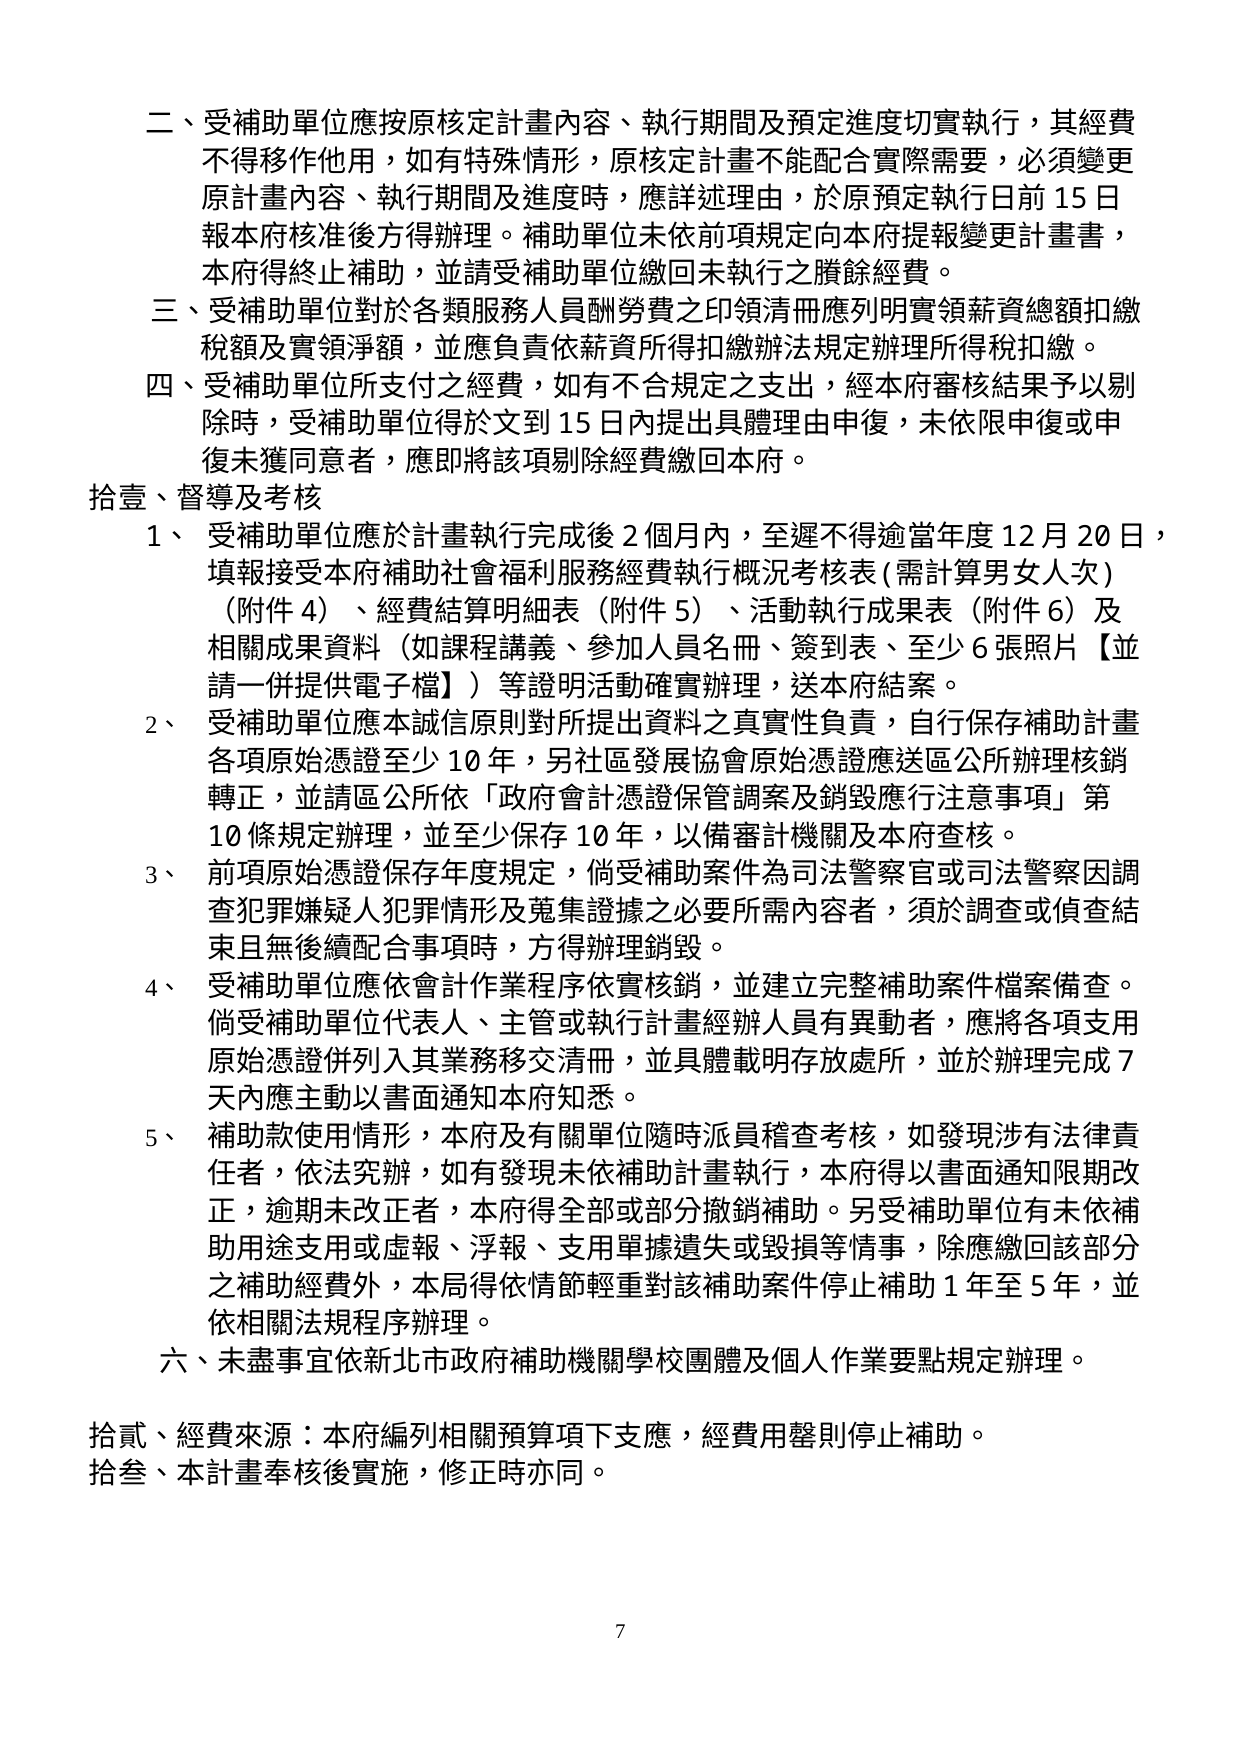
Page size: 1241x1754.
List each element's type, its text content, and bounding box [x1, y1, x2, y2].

text 四、受補助單位所支付之經費，如有不合規定之支出，經本府審核結果予以剔除時，受補助單位得於文到15日內提出具體理由申復，未依限申復或申復未獲同意者，應即將該項剔除經費繳回本府。 [145, 366, 1152, 478]
list 受補助單位應本誠信原則對所提出資料之真實性負責，自行保存補助計畫各項原始憑證至少10年，另社區發展協會原始憑證應送區公所辦理核銷轉正，並請區公所依「政府會計憑證保管調案及銷毀應行注意事項」第10條規定辦理，並至少保存10年，以備審計機關及本府查核。 [145, 703, 1152, 853]
text 三、受補助單位對於各類服務人員酬勞費之印領清冊應列明實領薪資總額扣繳稅額及實領淨額，並應負責依薪資所得扣繳辦法規定辦理所得稅扣繳。 [133, 291, 1152, 366]
text 六、未盡事宜依新北市政府補助機關學校團體及個人作業要點規定辦理。 [106, 1341, 1152, 1378]
list 補助款使用情形，本府及有關單位隨時派員稽查考核，如發現涉有法律責任者，依法究辦，如有發現未依補助計畫執行，本府得以書面通知限期改正，逾期未改正者，本府得全部或部分撤銷補助。另受補助單位有未依補助用途支用或虛報、浮報、支用單據遺失或毀損等情事，除應繳回該部分之補助經費外，本局得依情節輕重對該補助案件停止補助1年至5年，並依相關法規程序辦理。 [145, 1116, 1152, 1341]
list 受補助單位應依會計作業程序依實核銷，並建立完整補助案件檔案備查。倘受補助單位代表人、主管或執行計畫經辦人員有異動者，應將各項支用原始憑證併列入其業務移交清冊，並具體載明存放處所，並於辦理完成7天內應主動以書面通知本府知悉。 [145, 966, 1152, 1116]
list 受補助單位應於計畫執行完成後2個月內，至遲不得逾當年度12月20日，填報接受本府補助社會福利服務經費執行概況考核表(需計算男女人次)（附件4）、經費結算明細表（附件5）、活動執行成果表（附件6）及相關成果資料（如課程講義、參加人員名冊、簽到表、至少6張照片【並請一併提供電子檔】）等證明活動確實辦理，送本府結案。 [145, 516, 1152, 703]
text 拾叁、本計畫奉核後實施，修正時亦同。 [89, 1453, 1152, 1491]
text 拾壹、督導及考核 [89, 478, 1152, 516]
list 前項原始憑證保存年度規定，倘受補助案件為司法警察官或司法警察因調查犯罪嫌疑人犯罪情形及蒐集證據之必要所需內容者，須於調查或偵查結束且無後續配合事項時，方得辦理銷毀。 [145, 853, 1152, 966]
text 二、受補助單位應按原核定計畫內容、執行期間及預定進度切實執行，其經費不得移作他用，如有特殊情形，原核定計畫不能配合實際需要，必須變更原計畫內容、執行期間及進度時，應詳述理由，於原預定執行日前15日報本府核准後方得辦理。補助單位未依前項規定向本府提報變更計畫書，本府得終止補助，並請受補助單位繳回未執行之賸餘經費。 [145, 103, 1152, 291]
text 拾貳、經費來源：本府編列相關預算項下支應，經費用罄則停止補助。 [89, 1416, 1152, 1453]
